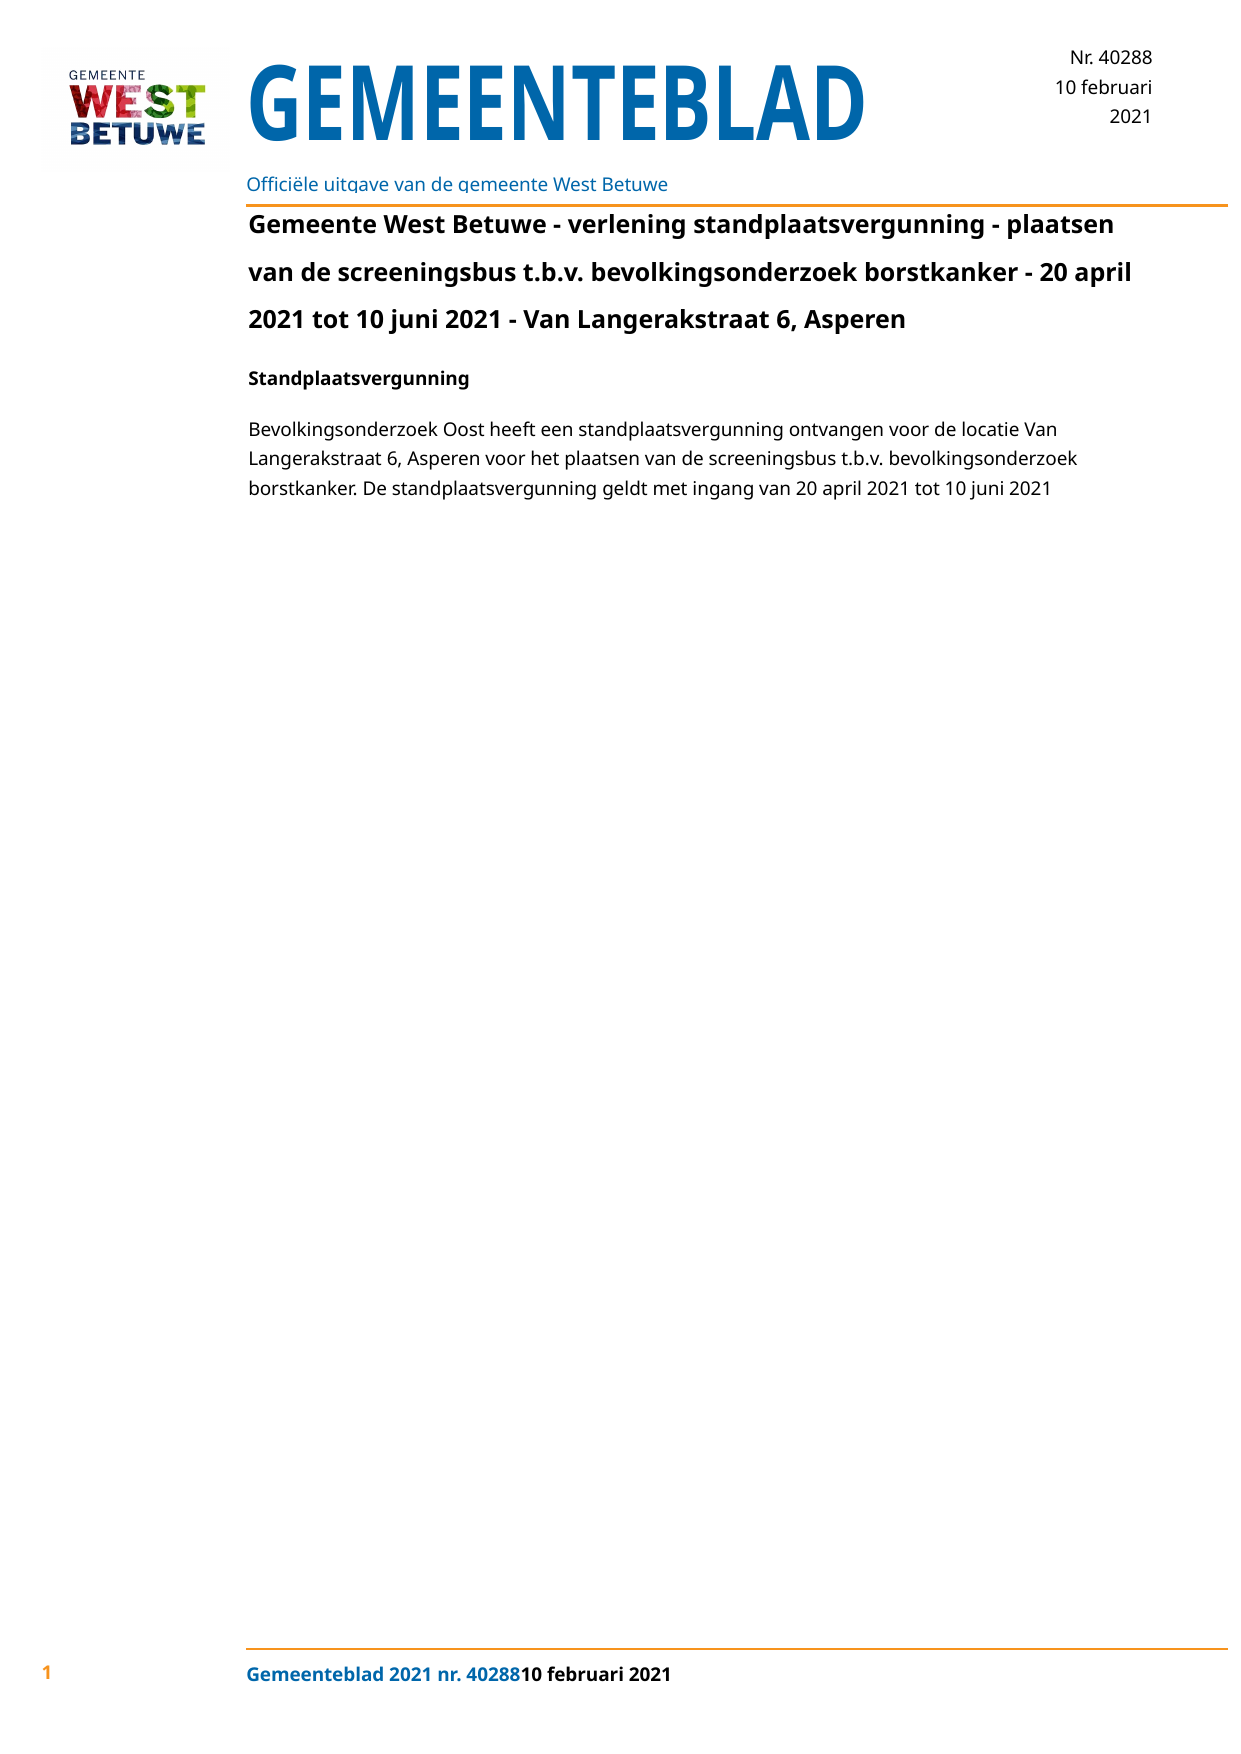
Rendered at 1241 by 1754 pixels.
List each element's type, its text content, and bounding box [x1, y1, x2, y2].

text Gemeente West Betuwe - verlening standplaatsvergunning - plaatsen van de screeningsbus t.b.v. bevolkingsonderzoek borstkanker - 20 april 2021 tot 10 juni 2021 - Van Langerakstraat 6, Asperen [248, 207, 1152, 336]
picture [41, 47, 231, 172]
text Standplaatsvergunning [248, 366, 1152, 391]
text Bevolkingsonderzoek Oost heeft een standplaatsvergunning ontvangen voor de locatie Van Langerakstraat 6, Asperen voor het plaatsen van de screeningsbus t.b.v. bevolkingsonderzoek borstkanker. De standplaatsvergunning geldt met ingang van 20 april 2021 tot 10 juni 2021 [248, 416, 1152, 501]
